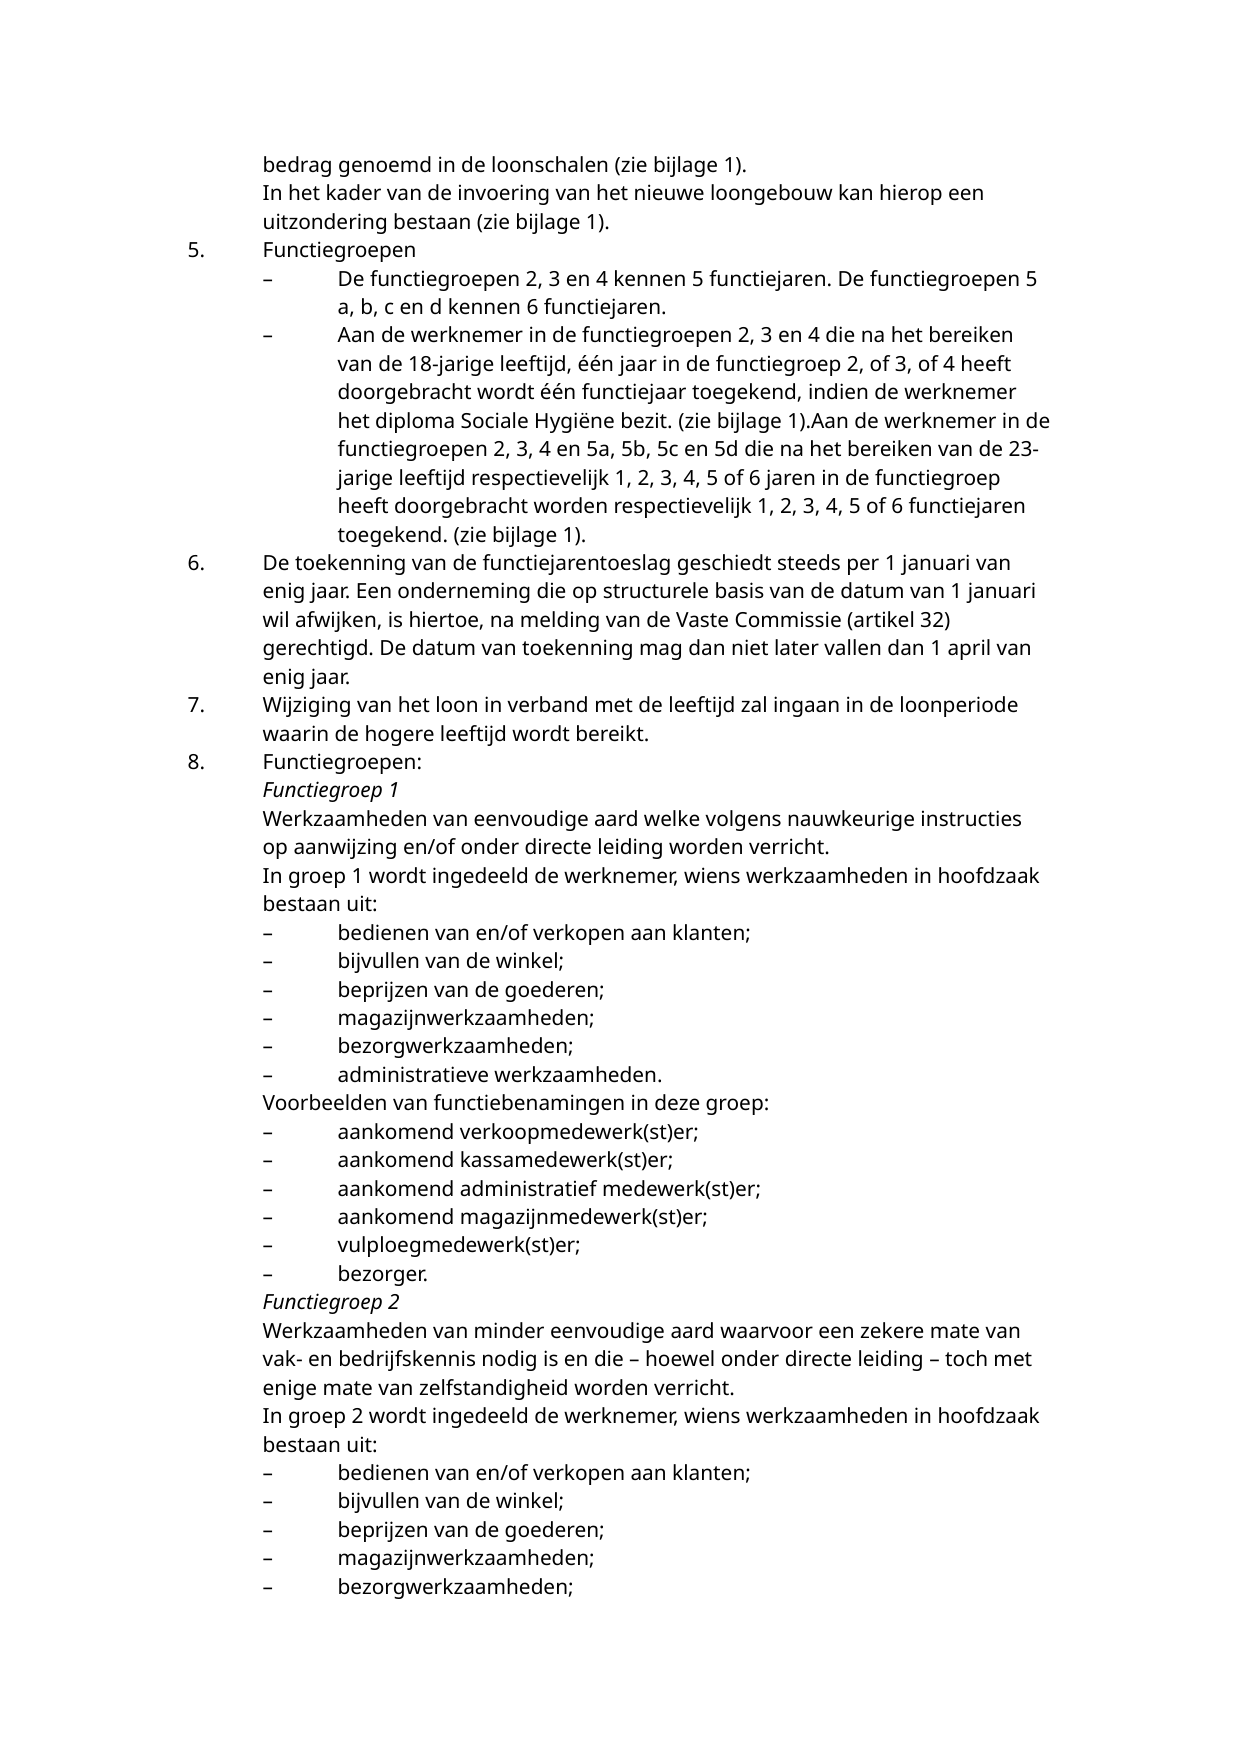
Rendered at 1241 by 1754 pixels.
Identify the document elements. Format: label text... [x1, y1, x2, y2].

list vulploegmedewerk(st)er; [262, 1231, 1053, 1259]
list Voorbeelden van functiebenamingen in deze groep: [187, 1088, 1053, 1117]
list beprijzen van de goederen; [262, 975, 1053, 1003]
list Functiegroepen [187, 235, 1053, 264]
list Functiegroep 1 [187, 776, 1053, 804]
list Wijziging van het loon in verband met de leeftijd zal ingaan in de loonperiode waarin de hogere leeftijd wordt bereikt. [187, 690, 1053, 747]
list In groep 2 wordt ingedeeld de werknemer, wiens werkzaamheden in hoofdzaak bestaan uit: [187, 1401, 1053, 1458]
list magazijnwerkzaamheden; [262, 1543, 1053, 1572]
list aankomend kassamedewerk(st)er; [262, 1145, 1053, 1174]
list Aan de werknemer in de functiegroepen 2, 3 en 4 die na het bereiken van de 18-jarige leeftijd, één jaar in de functiegroep 2, of 3, of 4 heeft doorgebracht wordt één functiejaar toegekend, indien de werknemer het diploma Sociale Hygiëne bezit. (zie bijlage 1).Aan de werknemer in de functiegroepen 2, 3, 4 en 5a, 5b, 5c en 5d die na het bereiken van de 23-jarige leeftijd respectievelijk 1, 2, 3, 4, 5 of 6 jaren in de functiegroep heeft doorgebracht worden respectievelijk 1, 2, 3, 4, 5 of 6 functiejaren toegekend. (zie bijlage 1). [262, 321, 1053, 548]
list bezorgwerkzaamheden; [262, 1032, 1053, 1060]
list Functiegroep 2 [187, 1287, 1053, 1316]
list bedienen van en/of verkopen aan klanten; [262, 1458, 1053, 1487]
list bezorgwerkzaamheden; [262, 1572, 1053, 1600]
list De toekenning van de functiejarentoeslag geschiedt steeds per 1 januari van enig jaar. Een onderneming die op structurele basis van de datum van 1 januari wil afwijken, is hiertoe, na melding van de Vaste Commissie (artikel 32) gerechtigd. De datum van toekenning mag dan niet later vallen dan 1 april van enig jaar. [187, 548, 1053, 690]
list bijvullen van de winkel; [262, 1487, 1053, 1515]
list administratieve werkzaamheden. [262, 1060, 1053, 1088]
list Functiegroepen: [187, 747, 1053, 776]
list bedrag genoemd in de loonschalen (zie bijlage 1). [187, 150, 1053, 178]
list In het kader van de invoering van het nieuwe loongebouw kan hierop een uitzondering bestaan (zie bijlage 1). [187, 178, 1053, 235]
list beprijzen van de goederen; [262, 1515, 1053, 1543]
list De functiegroepen 2, 3 en 4 kennen 5 functiejaren. De functiegroepen 5 a, b, c en d kennen 6 functiejaren. [262, 264, 1053, 321]
list magazijnwerkzaamheden; [262, 1003, 1053, 1032]
list bedienen van en/of verkopen aan klanten; [262, 918, 1053, 946]
list bezorger. [262, 1259, 1053, 1287]
list bijvullen van de winkel; [262, 946, 1053, 975]
list aankomend administratief medewerk(st)er; [262, 1174, 1053, 1202]
list aankomend verkoopmedewerk(st)er; [262, 1117, 1053, 1145]
list Werkzaamheden van eenvoudige aard welke volgens nauwkeurige instructies op aanwijzing en/of onder directe leiding worden verricht. [187, 804, 1053, 861]
list In groep 1 wordt ingedeeld de werknemer, wiens werkzaamheden in hoofdzaak bestaan uit: [187, 861, 1053, 918]
list aankomend magazijnmedewerk(st)er; [262, 1202, 1053, 1231]
list Werkzaamheden van minder eenvoudige aard waarvoor een zekere mate van vak- en bedrijfskennis nodig is en die – hoewel onder directe leiding – toch met enige mate van zelfstandigheid worden verricht. [187, 1316, 1053, 1401]
